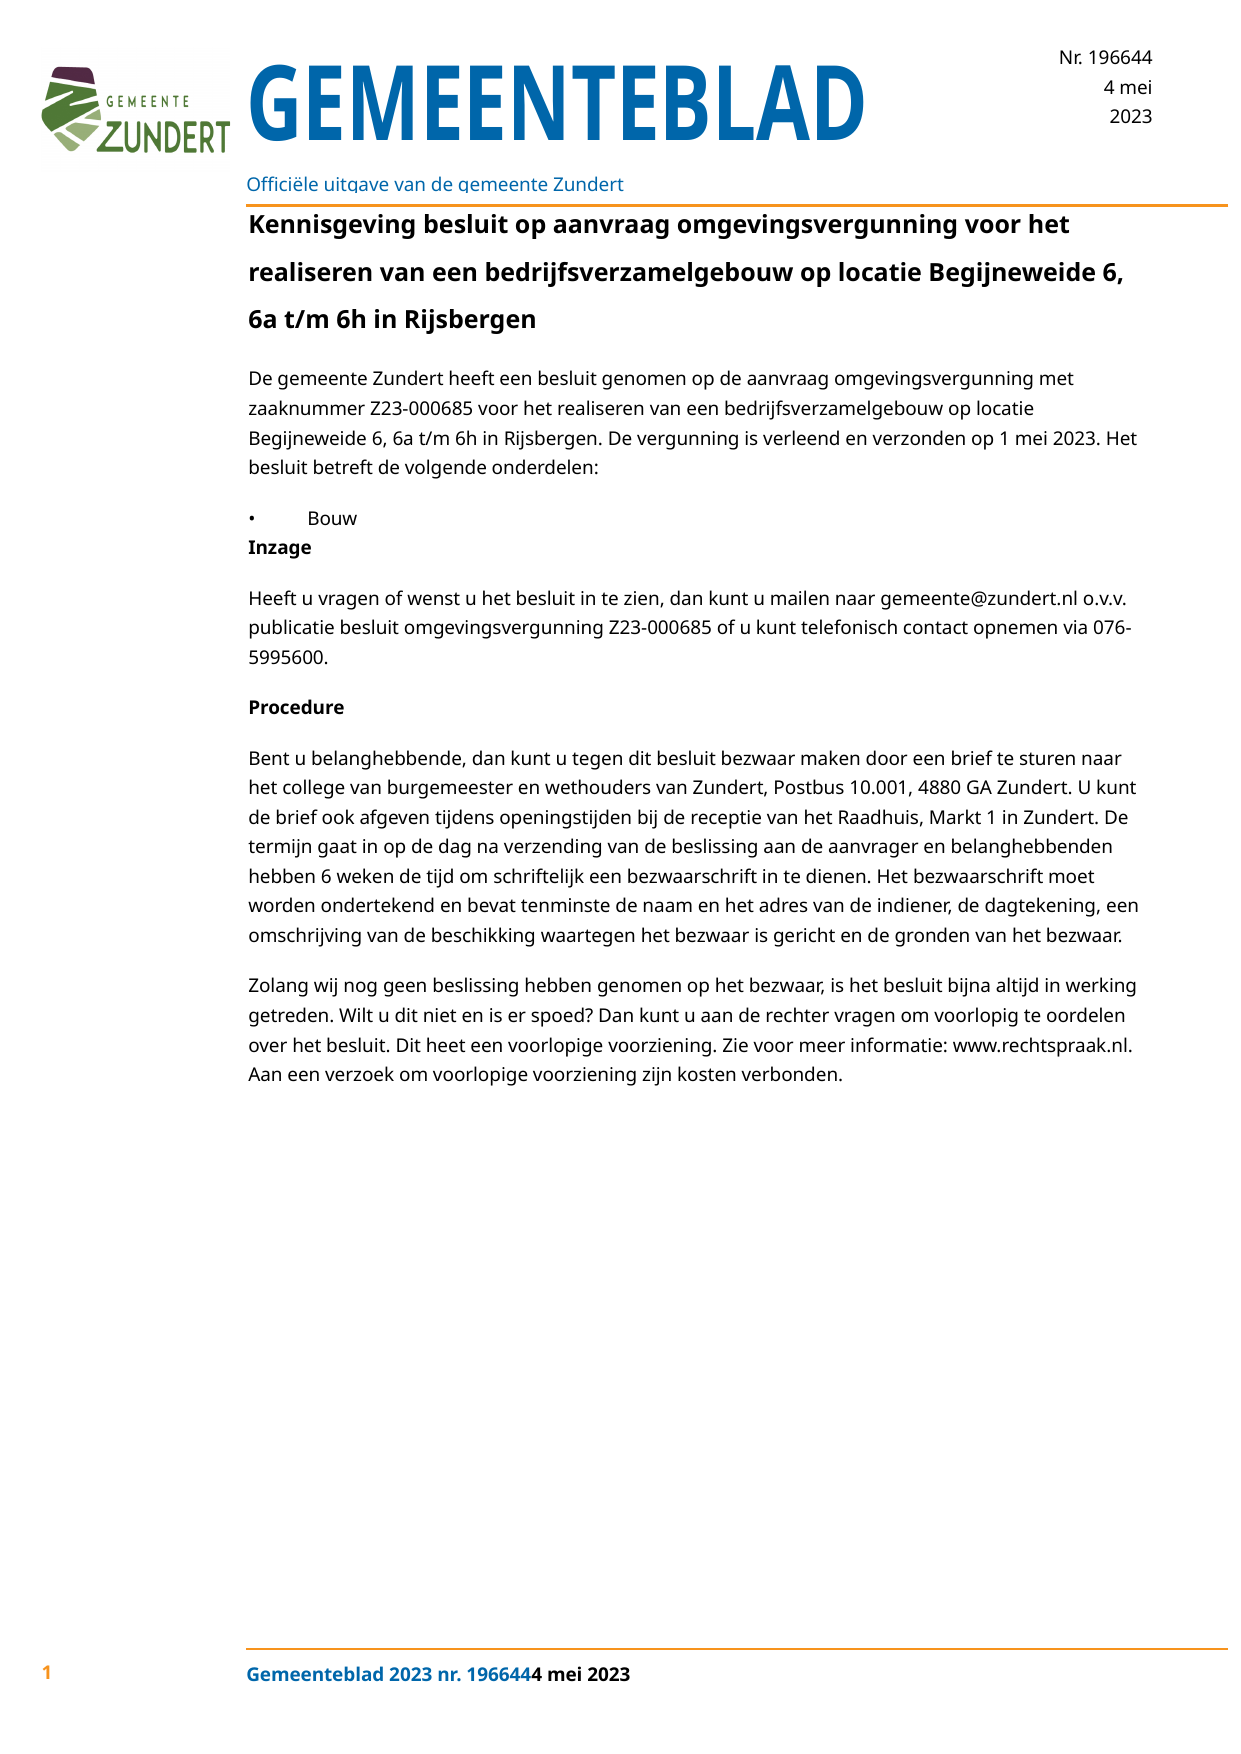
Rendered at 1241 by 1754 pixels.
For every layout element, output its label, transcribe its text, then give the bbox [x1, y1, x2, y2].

text Inzage [248, 534, 1152, 560]
text De gemeente Zundert heeft een besluit genomen op de aanvraag omgevingsvergunning met zaaknummer Z23-000685 voor het realiseren van een bedrijfsverzamelgebouw op locatie Begijneweide 6, 6a t/m 6h in Rijsbergen. De vergunning is verleend en verzonden op 1 mei 2023. Het besluit betreft de volgende onderdelen: [248, 366, 1152, 480]
picture [41, 47, 231, 172]
text Kennisgeving besluit op aanvraag omgevingsvergunning voor het realiseren van een bedrijfsverzamelgebouw op locatie Begijneweide 6, 6a t/m 6h in Rijsbergen [248, 207, 1152, 336]
text Procedure [248, 694, 1152, 720]
text Zolang wij nog geen beslissing hebben genomen op het bezwaar, is het besluit bijna altijd in werking getreden. Wilt u dit niet en is er spoed? Dan kunt u aan de rechter vragen om voorlopig te oordelen over het besluit. Dit heet een voorlopige voorziening. Zie voor meer informatie: www.rechtspraak.nl. Aan een verzoek om voorlopige voorziening zijn kosten verbonden. [248, 973, 1152, 1087]
list Bouw [248, 505, 1152, 530]
text Bent u belanghebbende, dan kunt u tegen dit besluit bezwaar maken door een brief te sturen naar het college van burgemeester en wethouders van Zundert, Postbus 10.001, 4880 GA Zundert. U kunt de brief ook afgeven tijdens openingstijden bij de receptie van het Raadhuis, Markt 1 in Zundert. De termijn gaat in op de dag na verzending van de beslissing aan de aanvrager en belanghebbenden hebben 6 weken de tijd om schriftelijk een bezwaarschrift in te dienen. Het bezwaarschrift moet worden ondertekend en bevat tenminste de naam en het adres van de indiener, de dagtekening, een omschrijving van de beschikking waartegen het bezwaar is gericht en de gronden van het bezwaar. [248, 745, 1152, 948]
text Heeft u vragen of wenst u het besluit in te zien, dan kunt u mailen naar gemeente@zundert.nl o.v.v. publicatie besluit omgevingsvergunning Z23-000685 of u kunt telefonisch contact opnemen via 076-5995600. [248, 585, 1152, 669]
